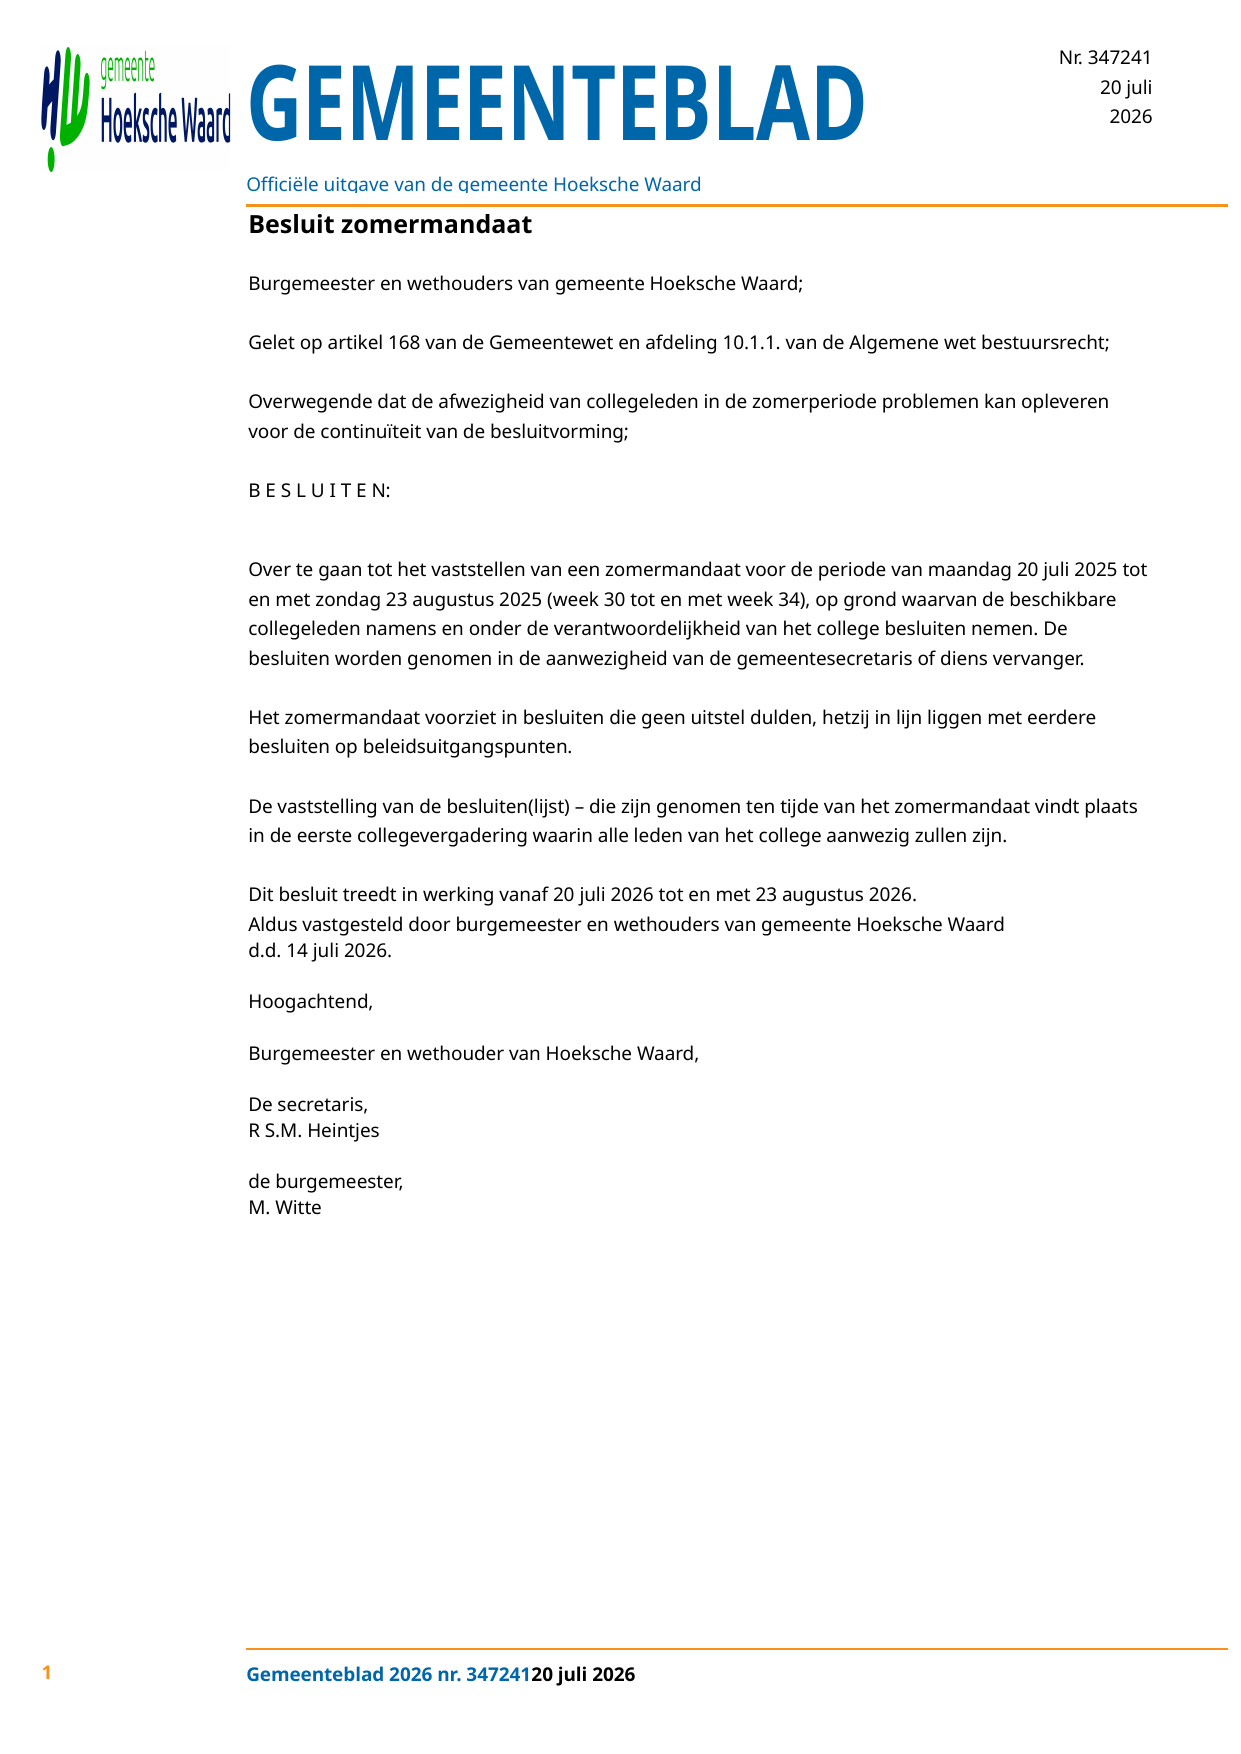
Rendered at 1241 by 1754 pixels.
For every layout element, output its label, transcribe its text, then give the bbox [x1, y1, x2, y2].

text De vaststelling van de besluiten(lijst) – die zijn genomen ten tijde van het zomermandaat vindt plaats in de eerste collegevergadering waarin alle leden van het college aanwezig zullen zijn. [248, 793, 1152, 848]
text R S.M. Heintjes [248, 1117, 1152, 1143]
text Aldus vastgesteld door burgemeester en wethouders van gemeente Hoeksche Waard [248, 911, 1152, 937]
text Hoogachtend, [248, 988, 1152, 1014]
text de burgemeester, [248, 1168, 1152, 1194]
text Besluit zomermandaat [248, 207, 1152, 241]
text Dit besluit treedt in werking vanaf 20 juli 2026 tot en met 23 augustus 2026. [248, 882, 1152, 907]
text Burgemeester en wethouders van gemeente Hoeksche Waard; [248, 270, 1152, 296]
text Overwegende dat de afwezigheid van collegeleden in de zomerperiode problemen kan opleveren voor de continuïteit van de besluitvorming; [248, 389, 1152, 444]
text Gelet op artikel 168 van de Gemeentewet en afdeling 10.1.1. van de Algemene wet bestuursrecht; [248, 329, 1152, 355]
picture [41, 47, 231, 172]
text Burgemeester en wethouder van Hoeksche Waard, [248, 1040, 1152, 1066]
text Het zomermandaat voorziet in besluiten die geen uitstel dulden, hetzij in lijn liggen met eerdere besluiten op beleidsuitgangspunten. [248, 704, 1152, 759]
text d.d. 14 juli 2026. [248, 937, 1152, 963]
text Over te gaan tot het vaststellen van een zomermandaat voor de periode van maandag 20 juli 2025 tot en met zondag 23 augustus 2025 (week 30 tot en met week 34), op grond waarvan de beschikbare collegeleden namens en onder de verantwoordelijkheid van het college besluiten nemen. De besluiten worden genomen in de aanwezigheid van de gemeentesecretaris of diens vervanger. [248, 556, 1152, 671]
text B E S L U I T E N: [248, 477, 1152, 503]
text M. Witte [248, 1194, 1152, 1220]
text De secretaris, [248, 1091, 1152, 1117]
